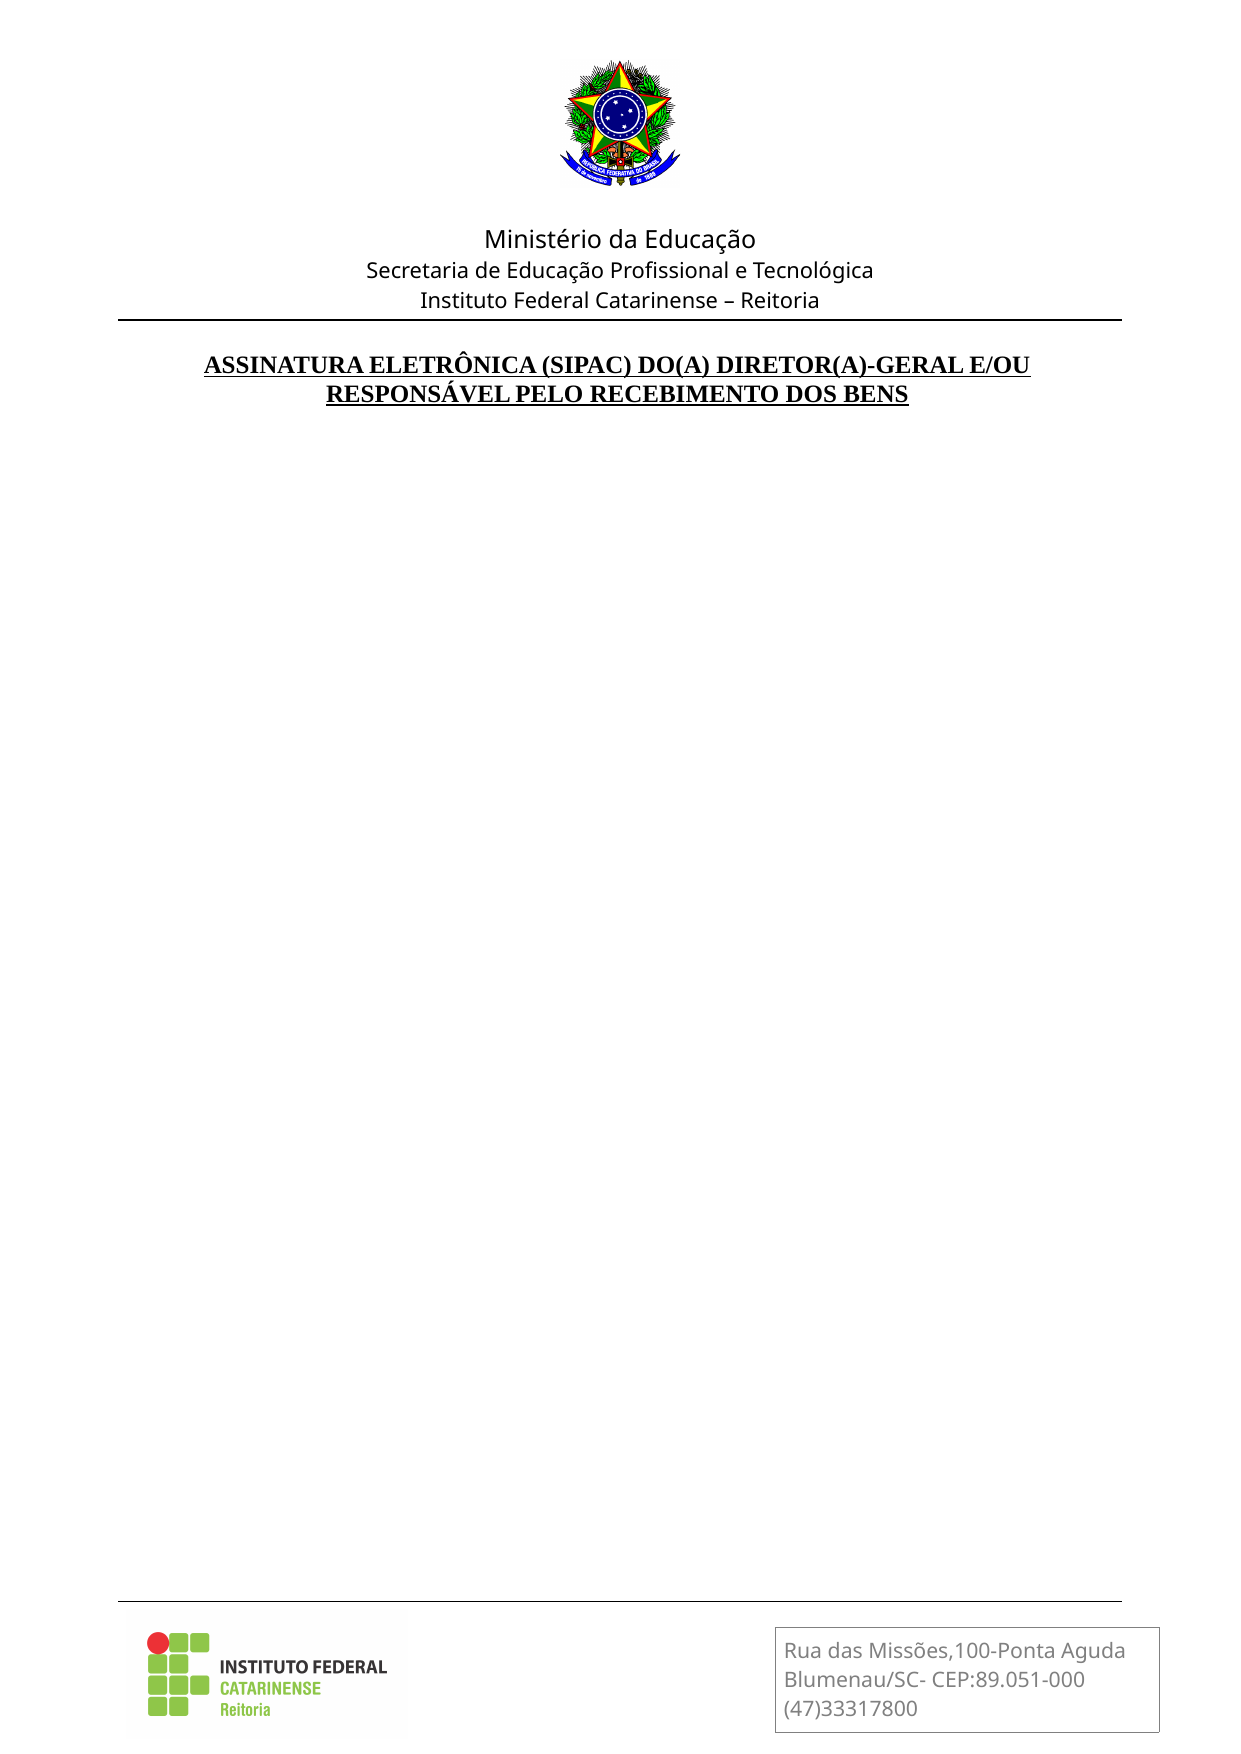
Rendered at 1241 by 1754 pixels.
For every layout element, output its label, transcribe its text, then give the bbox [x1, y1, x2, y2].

picture [126, 1609, 408, 1739]
text ASSINATURA ELETRÔNICA (SIPAC) DO(A) DIRETOR(A)-GERAL E/OU RESPONSÁVEL PELO RECEBIMENTO DOS BENS [118, 351, 1116, 408]
